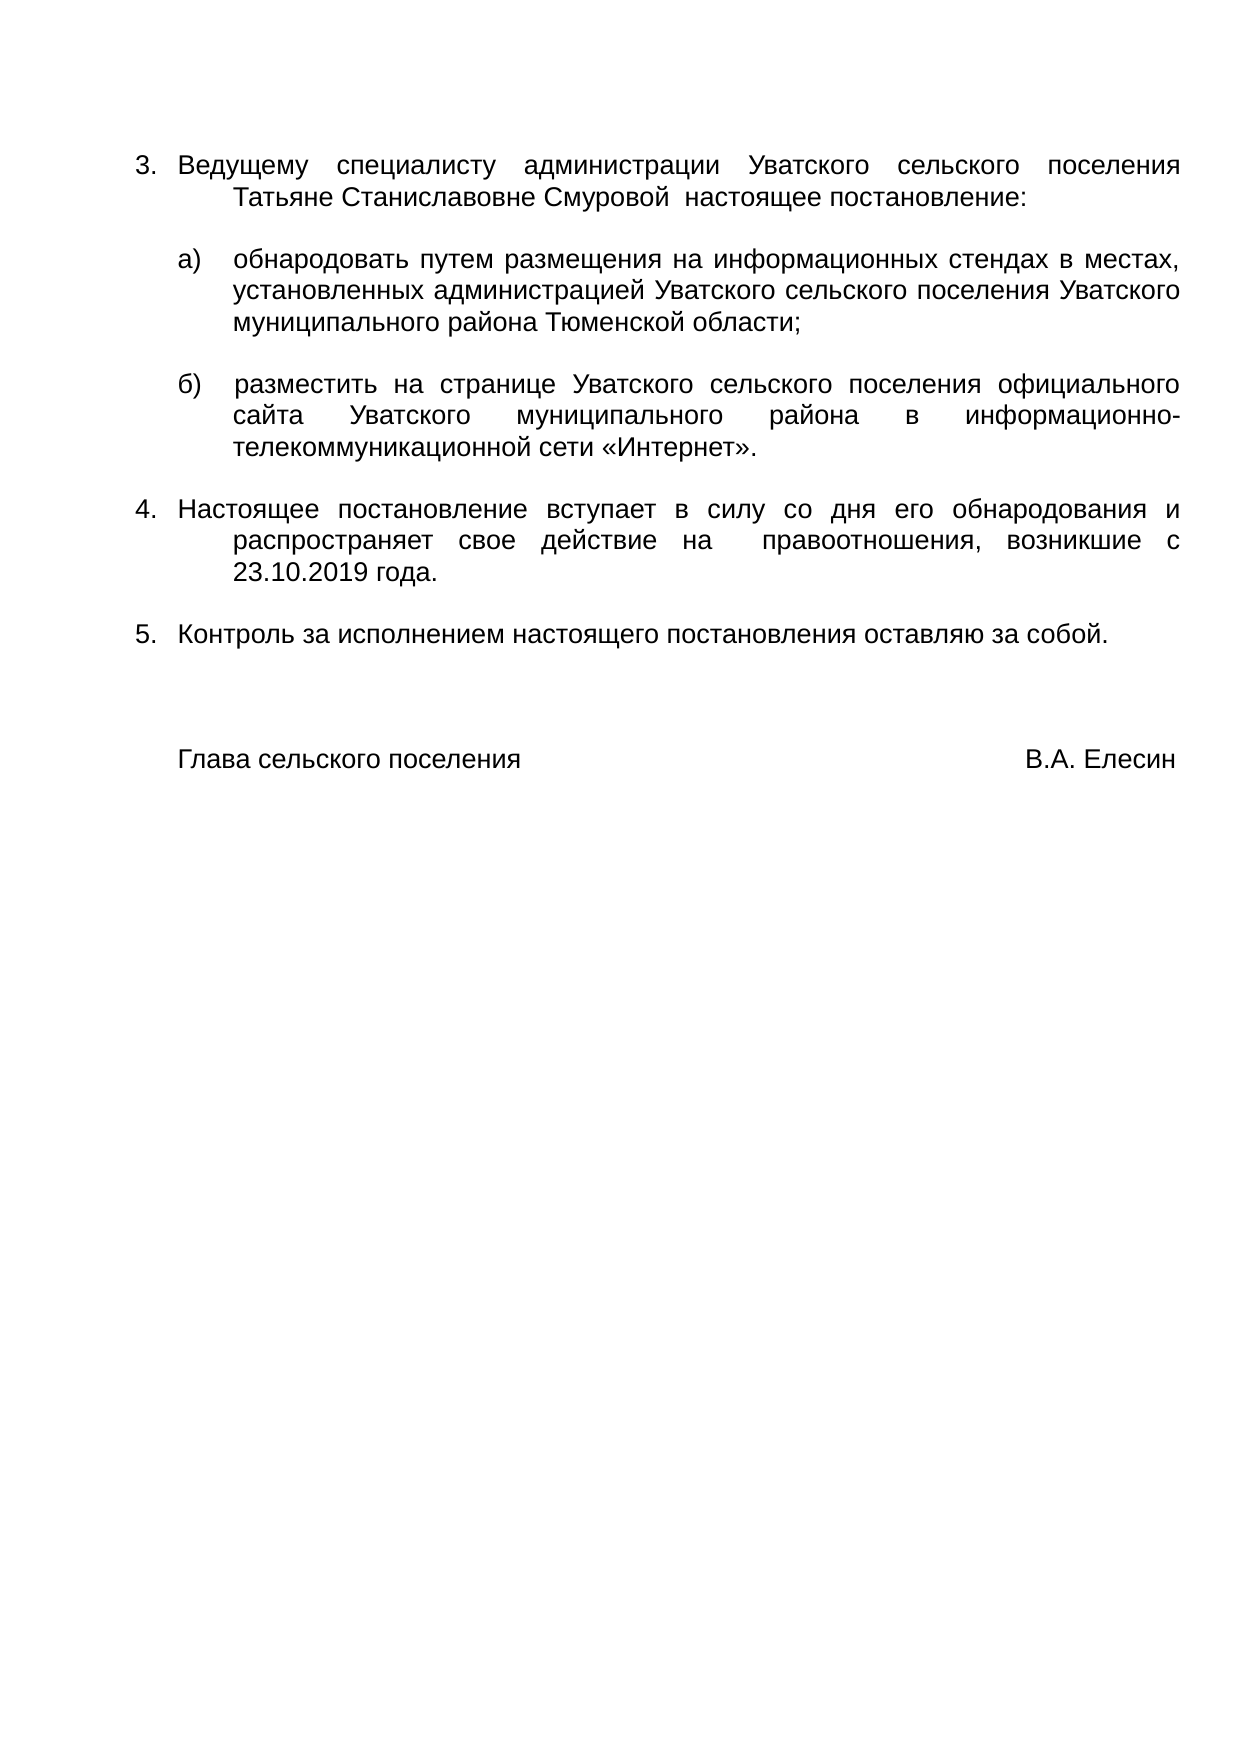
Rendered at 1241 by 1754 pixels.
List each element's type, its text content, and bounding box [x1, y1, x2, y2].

text Глава сельского поселения В.А. Елесин [177, 743, 1181, 774]
list Контроль за исполнением настоящего постановления оставляю за собой. [135, 618, 1181, 649]
list Настоящее постановление вступает в силу со дня его обнародования и распространяет свое действие на правоотношения, возникшие с 23.10.2019 года. [135, 493, 1181, 587]
text б) разместить на странице Уватского сельского поселения официального сайта Уватского муниципального района в информационно-телекоммуникационной сети «Интернет». [177, 368, 1181, 462]
text а) обнародовать путем размещения на информационных стендах в местах, установленных администрацией Уватского сельского поселения Уватского муниципального района Тюменской области; [177, 243, 1181, 337]
list Ведущему специалисту администрации Уватского сельского поселения Татьяне Станиславовне Смуровой настоящее постановление: [135, 149, 1181, 212]
